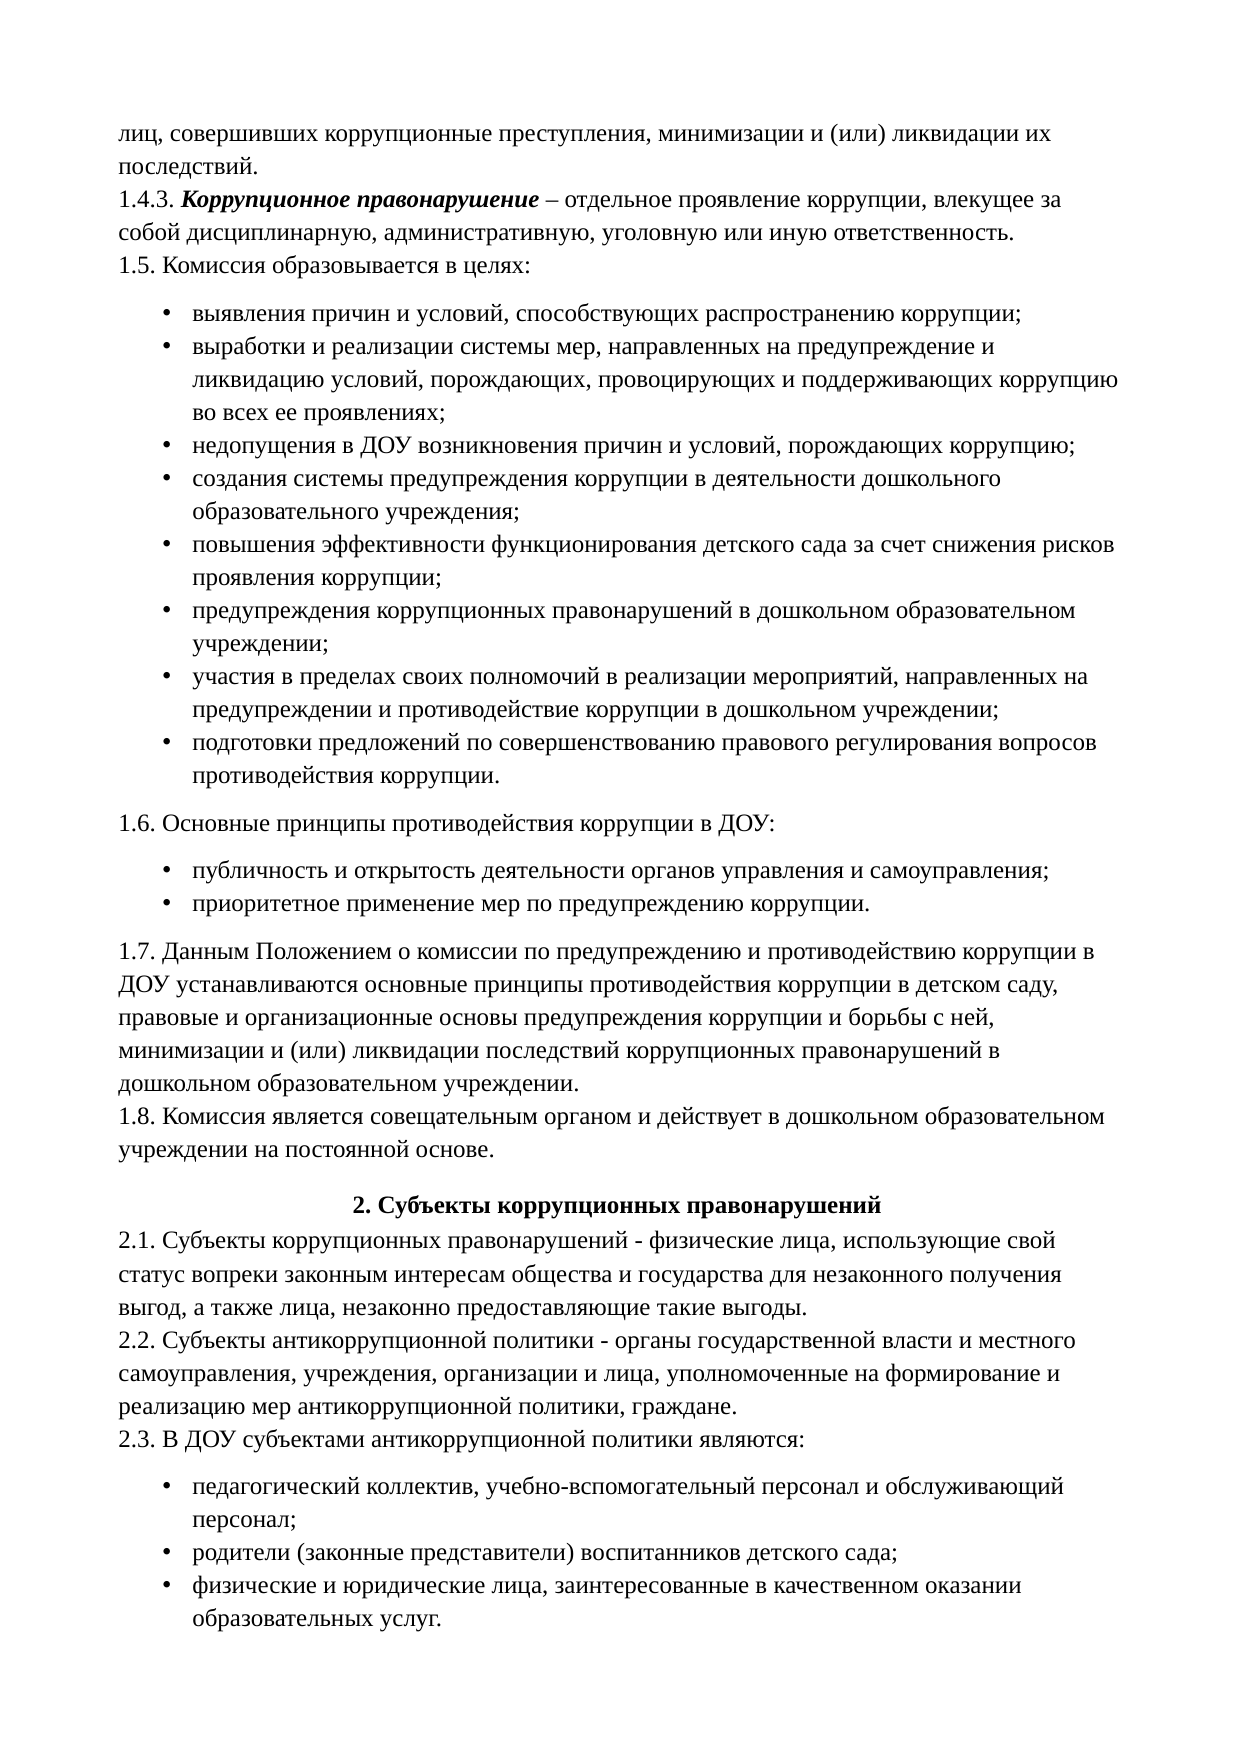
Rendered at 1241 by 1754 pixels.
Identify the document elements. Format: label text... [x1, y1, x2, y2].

list повышения эффективности функционирования детского сада за счет снижения рисков проявления коррупции; [162, 529, 1122, 591]
list предупреждения коррупционных правонарушений в дошкольном образовательном учреждении; [162, 595, 1122, 657]
list создания системы предупреждения коррупции в деятельности дошкольного образовательного учреждения; [162, 463, 1122, 525]
list выработки и реализации системы мер, направленных на предупреждение и ликвидацию условий, порождающих, провоцирующих и поддерживающих коррупцию во всех ее проявлениях; [162, 331, 1122, 426]
list выявления причин и условий, способствующих распространению коррупции; [162, 298, 1122, 327]
text 1.7. Данным Положением о комиссии по предупреждению и противодействию коррупции в ДОУ устанавливаются основные принципы противодействия коррупции в детском саду, правовые и организационные основы предупреждения коррупции и борьбы с ней, минимизации и (или) ликвидации последствий коррупционных правонарушений в дошкольном образовательном учреждении. 1.8. Комиссия является совещательным органом и действует в дошкольном образовательном учреждении на постоянной основе. [118, 936, 1122, 1163]
list приоритетное применение мер по предупреждению коррупции. [162, 888, 1122, 917]
subtitle 2. Субъекты коррупционных правонарушений [118, 1190, 1122, 1219]
list подготовки предложений по совершенствованию правового регулирования вопросов противодействия коррупции. [162, 727, 1122, 789]
list участия в пределах своих полномочий в реализации мероприятий, направленных на предупреждении и противодействие коррупции в дошкольном учреждении; [162, 661, 1122, 723]
text 1.6. Основные принципы противодействия коррупции в ДОУ: [118, 808, 1122, 836]
list педагогический коллектив, учебно-вспомогательный персонал и обслуживающий персонал; [162, 1471, 1122, 1533]
text 2.1. Субъекты коррупционных правонарушений - физические лица, использующие свой статус вопреки законным интересам общества и государства для незаконного получения выгод, а также лица, незаконно предоставляющие такие выгоды. 2.2. Субъекты антикоррупционной политики - органы государственной власти и местного самоуправления, учреждения, организации и лица, уполномоченные на формирование и реализацию мер антикоррупционной политики, граждане. 2.3. В ДОУ субъектами антикоррупционной политики являются: [118, 1226, 1122, 1452]
list публичность и открытость деятельности органов управления и самоуправления; [162, 855, 1122, 884]
text лиц, совершивших коррупционные преступления, минимизации и (или) ликвидации их последствий. 1.4.3. Коррупционное правонарушение – отдельное проявление коррупции, влекущее за собой дисциплинарную, административную, уголовную или иную ответственность. 1.5. Комиссия образовывается в целях: [118, 118, 1122, 279]
list родители (законные представители) воспитанников детского сада; [162, 1537, 1122, 1566]
list физические и юридические лица, заинтересованные в качественном оказании образовательных услуг. [162, 1570, 1122, 1632]
list недопущения в ДОУ возникновения причин и условий, порождающих коррупцию; [162, 430, 1122, 459]
